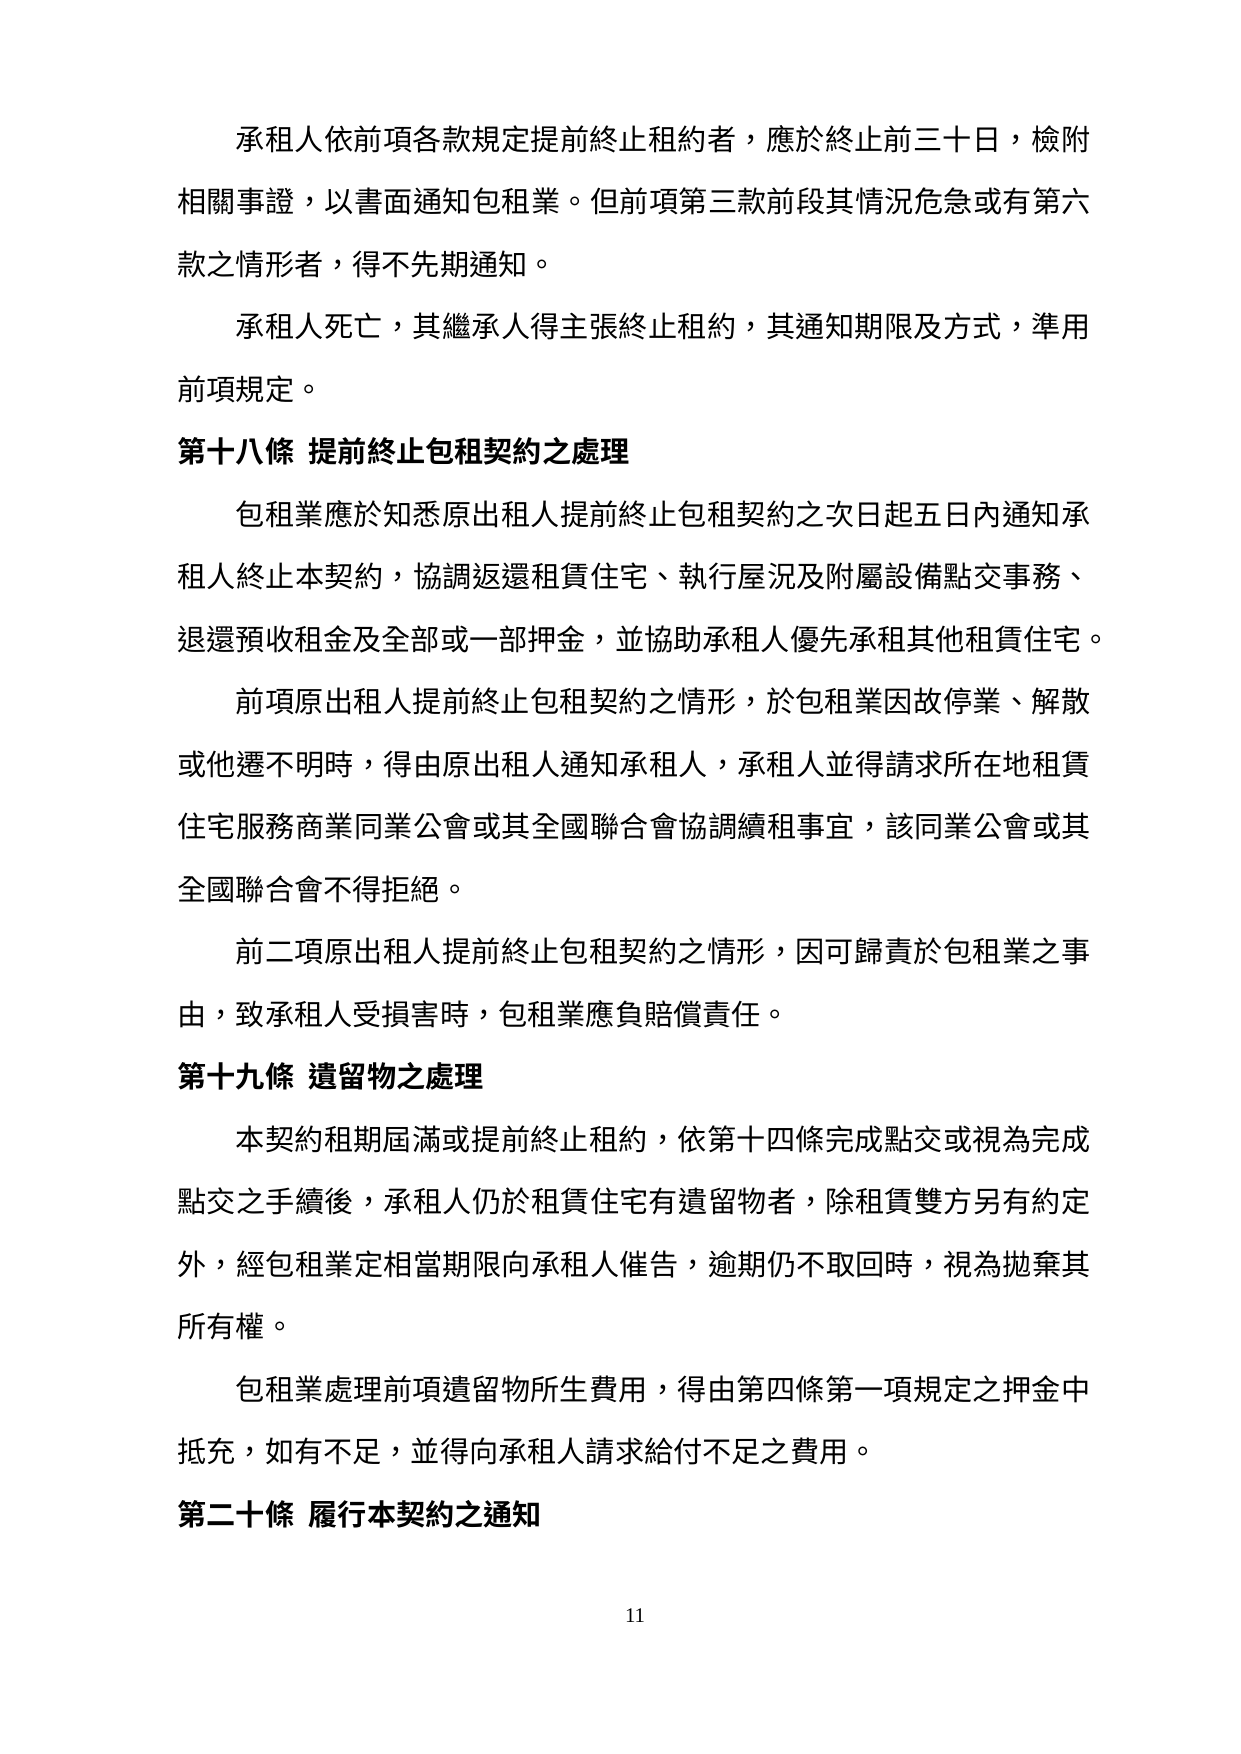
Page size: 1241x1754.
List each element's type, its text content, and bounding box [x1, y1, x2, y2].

text 承租人依前項各款規定提前終止租約者，應於終止前三十日，檢附相關事證，以書面通知包租業。但前項第三款前段其情況危急或有第六款之情形者，得不先期通知。 [177, 96, 1092, 283]
text 前二項原出租人提前終止包租契約之情形，因可歸責於包租業之事由，致承租人受損害時，包租業應負賠償責任。 [177, 908, 1092, 1033]
text 前項原出租人提前終止包租契約之情形，於包租業因故停業、解散或他遷不明時，得由原出租人通知承租人，承租人並得請求所在地租賃住宅服務商業同業公會或其全國聯合會協調續租事宜，該同業公會或其全國聯合會不得拒絕。 [177, 658, 1092, 908]
text 第二十條 履行本契約之通知 [177, 1471, 1092, 1533]
text 包租業應於知悉原出租人提前終止包租契約之次日起五日內通知承租人終止本契約，協調返還租賃住宅、執行屋況及附屬設備點交事務、退還預收租金及全部或一部押金，並協助承租人優先承租其他租賃住宅。 [177, 471, 1092, 658]
text 第十九條 遺留物之處理 [177, 1033, 1092, 1096]
text 包租業處理前項遺留物所生費用，得由第四條第一項規定之押金中抵充，如有不足，並得向承租人請求給付不足之費用。 [177, 1346, 1092, 1471]
text 承租人死亡，其繼承人得主張終止租約，其通知期限及方式，準用前項規定。 [177, 283, 1092, 408]
text 第十八條 提前終止包租契約之處理 [177, 408, 1092, 471]
text 本契約租期屆滿或提前終止租約，依第十四條完成點交或視為完成點交之手續後，承租人仍於租賃住宅有遺留物者，除租賃雙方另有約定外，經包租業定相當期限向承租人催告，逾期仍不取回時，視為拋棄其所有權。 [177, 1096, 1092, 1346]
